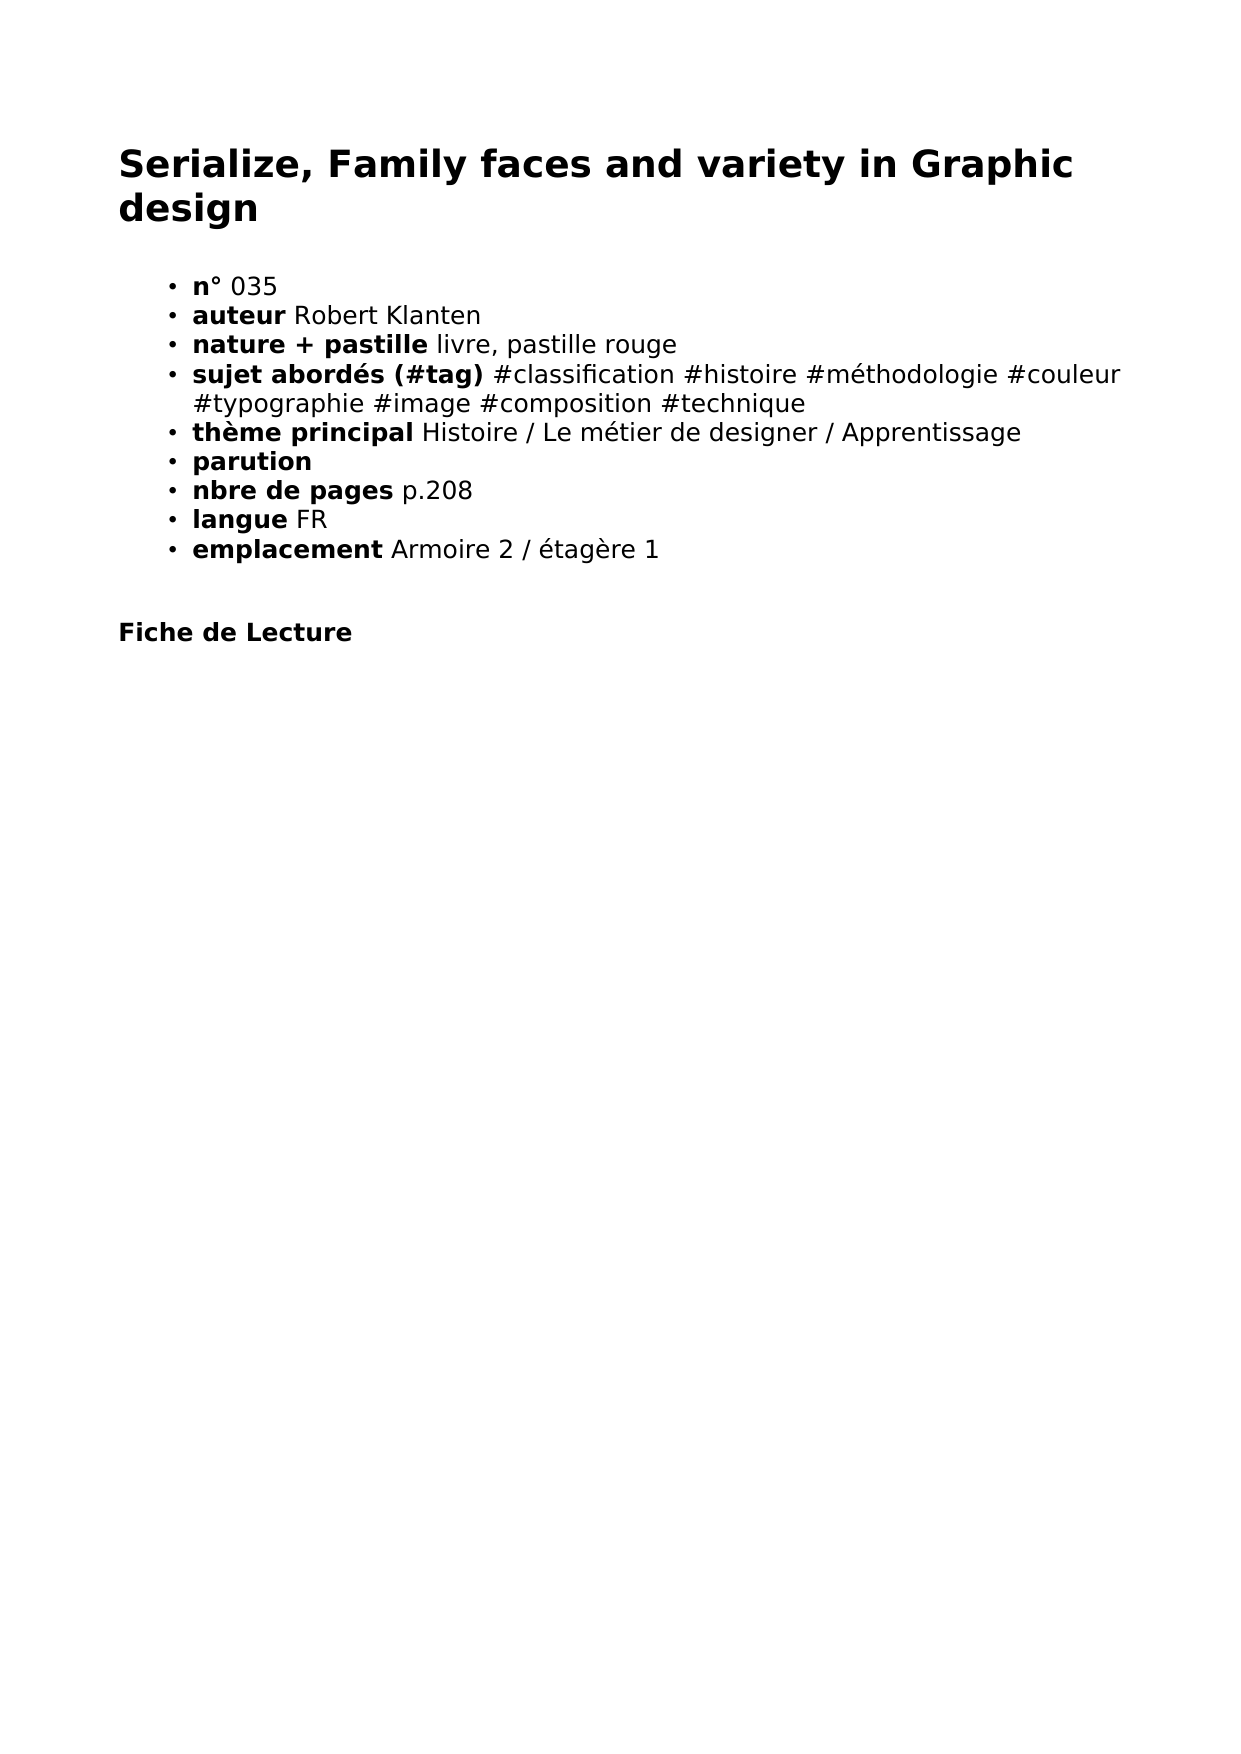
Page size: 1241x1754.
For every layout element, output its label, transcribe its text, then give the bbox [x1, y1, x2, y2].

subtitle Serialize, Family faces and variety in Graphic design [118, 143, 1122, 230]
list thème principal Histoire / Le métier de designer / Apprentissage [177, 418, 1122, 447]
list nature + pastille livre, pastille rouge [177, 331, 1122, 360]
list sujet abordés (#tag) #classification #histoire #méthodologie #couleur #typographie #image #composition #technique [177, 360, 1122, 418]
list emplacement Armoire 2 / étagère 1 [177, 535, 1122, 564]
list langue FR [177, 506, 1122, 535]
list parution [177, 447, 1122, 477]
list nbre de pages p.208 [177, 477, 1122, 506]
list n° 035 [177, 272, 1122, 302]
subtitle Fiche de Lecture [118, 618, 1122, 648]
list auteur Robert Klanten [177, 302, 1122, 331]
